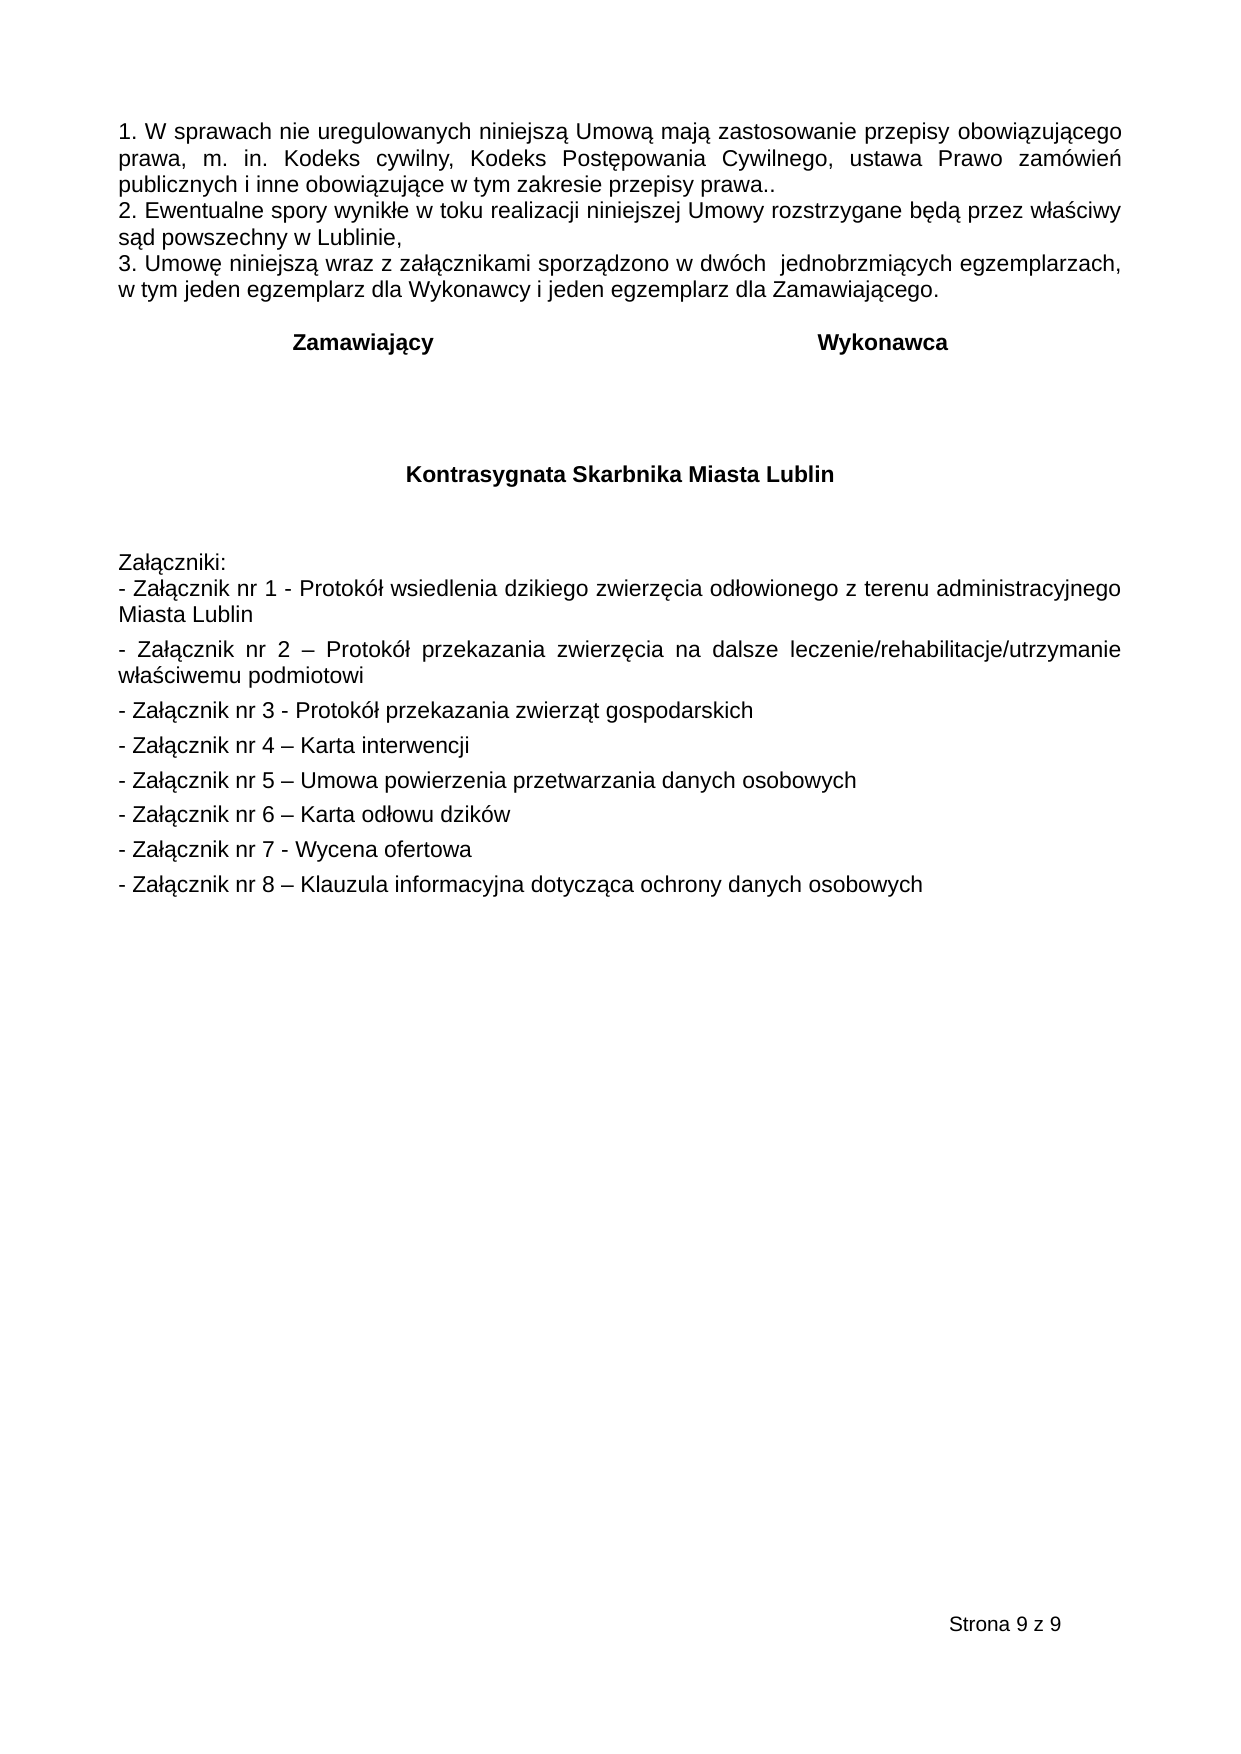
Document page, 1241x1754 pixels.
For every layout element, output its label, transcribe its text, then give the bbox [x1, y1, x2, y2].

text - Załącznik nr 4 – Karta interwencji [118, 732, 1122, 758]
text Załączniki: - Załącznik nr 1 - Protokół wsiedlenia dzikiego zwierzęcia odłowionego z terenu administracyjnego Miasta Lublin [118, 549, 1122, 628]
text 3. Umowę niniejszą wraz z załącznikami sporządzono w dwóch jednobrzmiących egzemplarzach, w tym jeden egzemplarz dla Wykonawcy i jeden egzemplarz dla Zamawiającego. [118, 250, 1122, 303]
text 1. W sprawach nie uregulowanych niniejszą Umową mają zastosowanie przepisy obowiązującego prawa, m. in. Kodeks cywilny, Kodeks Postępowania Cywilnego, ustawa Prawo zamówień publicznych i inne obowiązujące w tym zakresie przepisy prawa.. [118, 118, 1122, 197]
text - Załącznik nr 6 – Karta odłowu dzików [118, 801, 1122, 828]
text - Załącznik nr 3 - Protokół przekazania zwierząt gospodarskich [118, 697, 1122, 723]
text - Załącznik nr 7 - Wycena ofertowa [118, 836, 1122, 862]
text - Załącznik nr 5 – Umowa powierzenia przetwarzania danych osobowych [118, 767, 1122, 793]
text Zamawiający Wykonawca [118, 329, 1122, 355]
text - Załącznik nr 8 – Klauzula informacyjna dotycząca ochrony danych osobowych [118, 871, 1122, 897]
text Kontrasygnata Skarbnika Miasta Lublin [118, 461, 1122, 487]
text - Załącznik nr 2 – Protokół przekazania zwierzęcia na dalsze leczenie/rehabilitacje/utrzymanie właściwemu podmiotowi [118, 636, 1122, 689]
text 2. Ewentualne spory wynikłe w toku realizacji niniejszej Umowy rozstrzygane będą przez właściwy sąd powszechny w Lublinie, [118, 197, 1122, 250]
